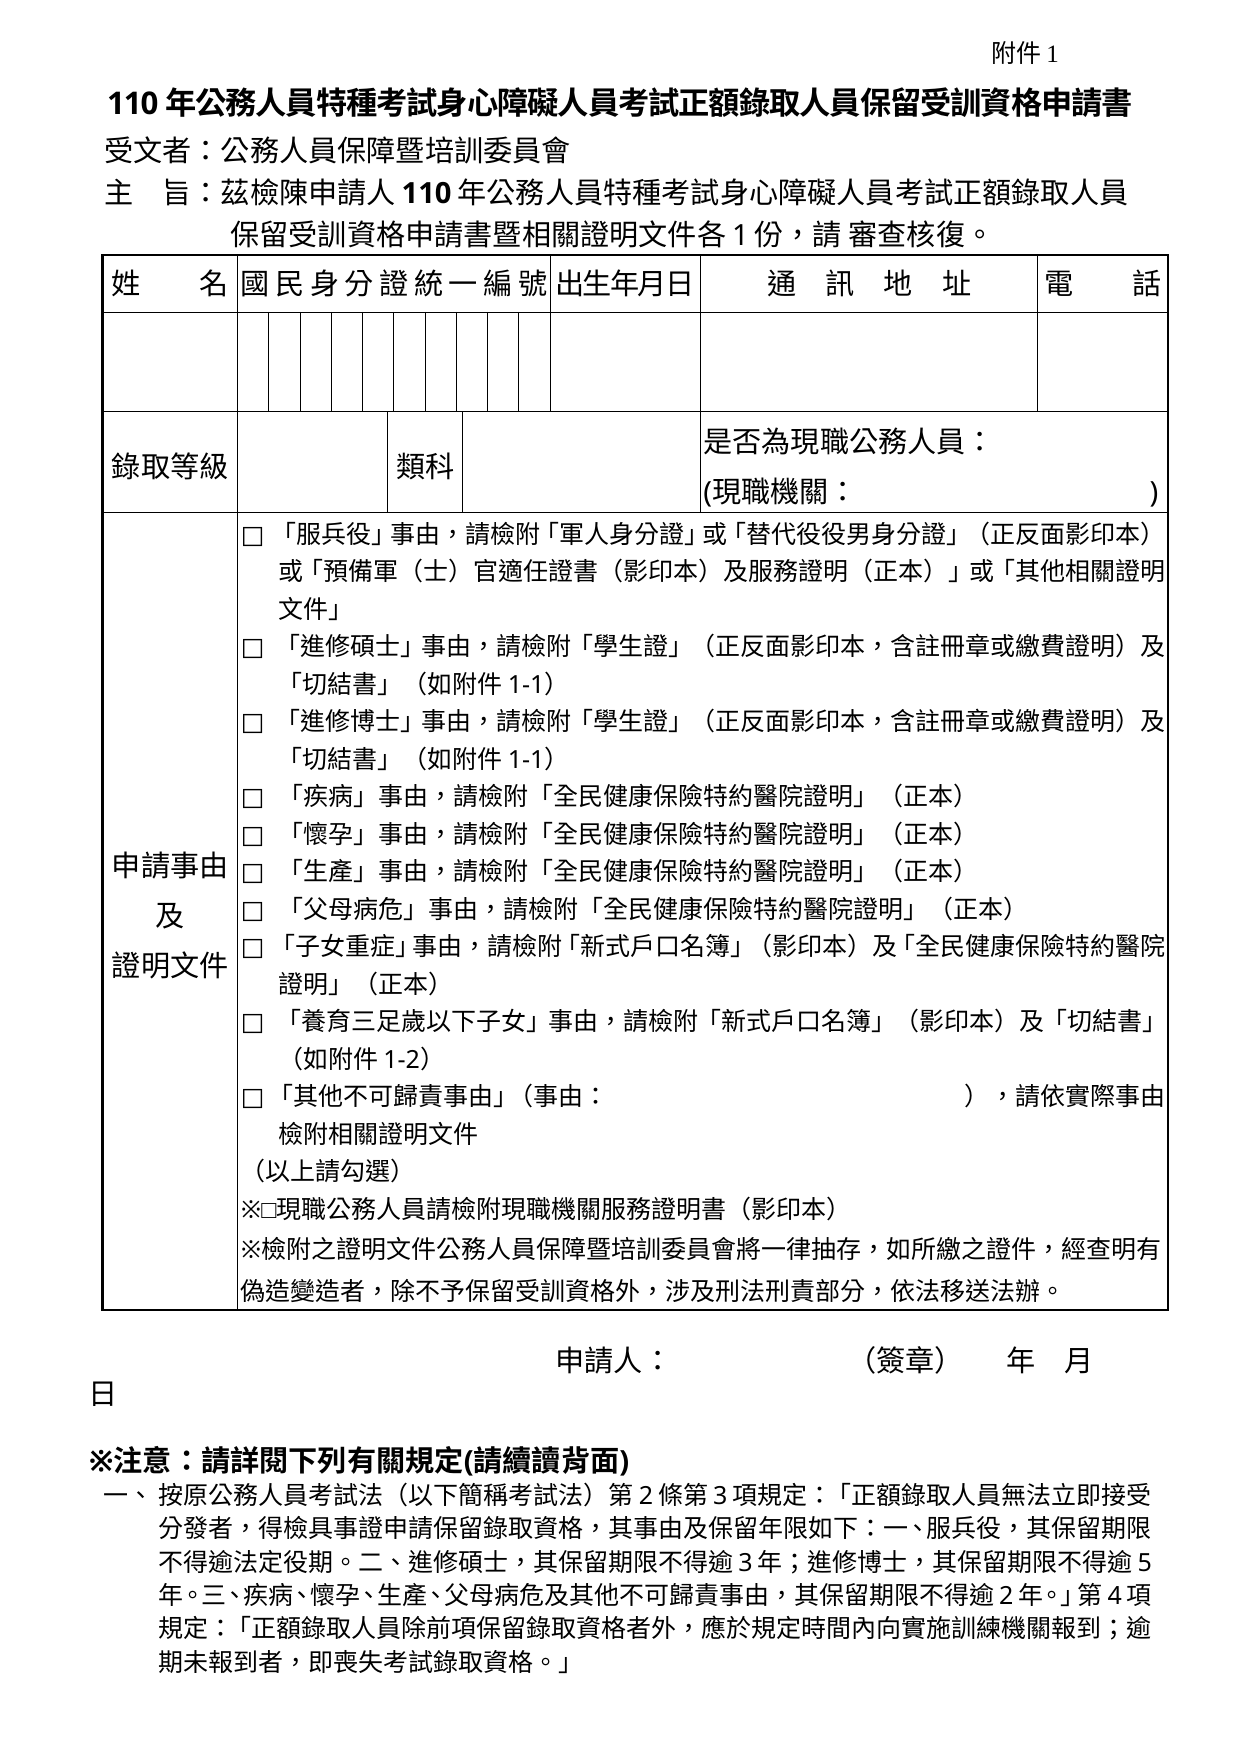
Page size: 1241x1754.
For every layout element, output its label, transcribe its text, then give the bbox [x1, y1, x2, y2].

table_cell 類科 [388, 412, 462, 512]
table_cell [457, 313, 487, 411]
table_cell [104, 313, 237, 411]
table_header 電 話 [1038, 256, 1167, 312]
table_cell 「服兵役」事由，請檢附「軍人身分證」或「替代役役男身分證」（正反面影印本）或「預備軍（士）官適任證書（影印本）及服務證明（正本）」或「其他相關證明文件」 「進修碩士」事由，請檢附「學生證」（正反面影印本，含註冊章或繳費證明）及「切結書」（如附件1-1） 「進修博士」事由，請檢附「學生證」（正反面影印本，含註冊章或繳費證明）及「切結書」（如附件1-1） 「疾病」事由，請檢附「全民健康保險特約醫院證明」（正本） 「懷孕」事由，請檢附「全民健康保險特約醫院證明」（正本） 「生產」事由，請檢附「全民健康保險特約醫院證明」（正本） 「父母病危」事由，請檢附「全民健康保險特約醫院證明」（正本） 「子女重症」事由，請檢附「新式戶口名簿」（影印本）及「全民健康保險特約醫院證明」（正本） 「養育三足歲以下子女」事由，請檢附「新式戶口名簿」（影印本）及「切結書」（如附件1-2） 「其他不可歸責事由」（事由： ），請依實際事由檢附相關證明文件 （以上請勾選） ※□現職公務人員請檢附現職機關服務證明書（影印本） ※檢附之證明文件公務人員保障暨培訓委員會將一律抽存，如所繳之證件，經查明有偽造變造者，除不予保留受訓資格外，涉及刑法刑責部分，依法移送法辦。 [238, 513, 1167, 1309]
text 110年公務人員特種考試身心障礙人員考試正額錄取人員保留受訓資格申請書 [89, 25, 1152, 128]
table_cell 申請事由 及 證明文件 [104, 513, 237, 1309]
table_cell [238, 313, 268, 411]
table_header 出生年月日 [551, 256, 700, 312]
table_cell [488, 313, 518, 411]
text ※注意：請詳閱下列有關規定(請續讀背面) [89, 1444, 1152, 1478]
table_cell [301, 313, 331, 411]
table_cell [269, 313, 300, 411]
table_cell [519, 313, 550, 411]
table_cell [463, 412, 700, 512]
table_cell [426, 313, 456, 411]
table_cell [332, 313, 362, 411]
table_cell [394, 313, 425, 411]
table_cell [1038, 313, 1167, 411]
table_cell [363, 313, 393, 411]
text 受文者：公務人員保障暨培訓委員會 [89, 128, 1152, 169]
table_cell 錄取等級 [104, 412, 237, 512]
text 附件1 [991, 33, 1123, 70]
table_header 通 訊 地 址 [701, 256, 1037, 312]
table_header 姓 名 [104, 256, 237, 312]
text 申請人： （簽章） 年 月 日 [89, 1344, 1152, 1411]
table_cell 是否為現職公務人員： (現職機關： ) [701, 412, 1167, 512]
text 主 旨：茲檢陳申請人110年公務人員特種考試身心障礙人員考試正額錄取人員保留受訓資格申請書暨相關證明文件各1份，請 審查核復。 [89, 169, 1152, 254]
table_header 國民身分證統一編號 [238, 256, 550, 312]
table_cell [701, 313, 1037, 411]
list 按原公務人員考試法（以下簡稱考試法）第2條第3項規定：「正額錄取人員無法立即接受分發者，得檢具事證申請保留錄取資格，其事由及保留年限如下：一、服兵役，其保留期限不得逾法定役期。二、進修碩士，其保留期限不得逾3年；進修博士，其保留期限不得逾5年。三、疾病、懷孕、生產、父母病危及其他不可歸責事由，其保留期限不得逾2年。」第4項規定：「正額錄取人員除前項保留錄取資格者外，應於規定時間內向實施訓練機關報到；逾期未報到者，即喪失考試錄取資格。」 [103, 1478, 1152, 1678]
table_cell [551, 313, 700, 411]
table_cell [238, 412, 387, 512]
